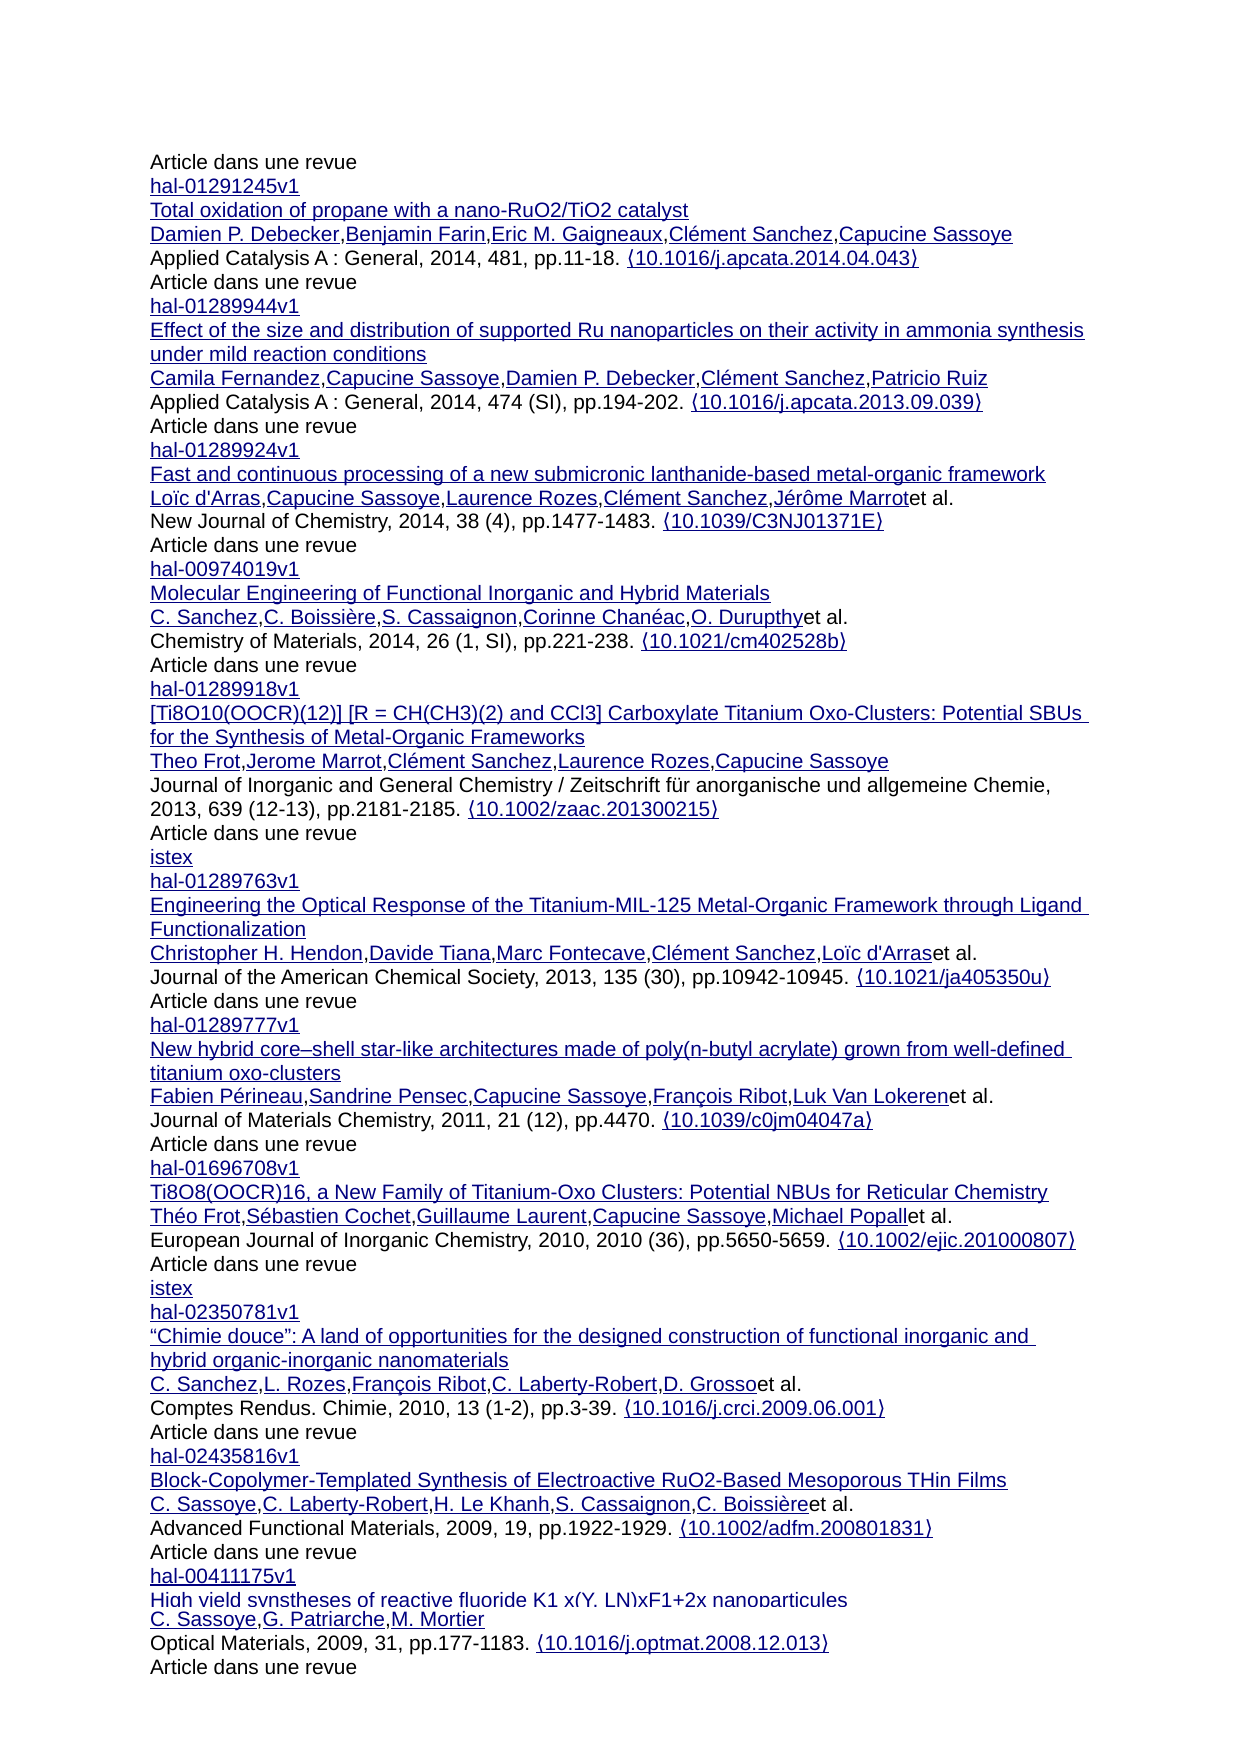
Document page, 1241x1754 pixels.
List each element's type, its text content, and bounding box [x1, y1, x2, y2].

table_cell Article dans une revue hal-01291245v1 [150, 150, 1090, 198]
table_cell Fast and continuous processing of a new submicronic lanthanide-based metal-organic framework Loïc d'Arras,Capucine Sassoye,Laurence Rozes,Clément Sanchez,Jérôme Marrotet al. New Journal of Chemistry, 2014, 38 (4), pp.1477-1483. ⟨10.1039/C3NJ01371E⟩ Article dans une revue hal-00974019v1 [150, 461, 1090, 581]
table_cell Block-Copolymer-Templated Synthesis of Electroactive RuO2-Based Mesoporous THin Films C. Sassoye,C. Laberty-Robert,H. Le Khanh,S. Cassaignon,C. Boissièreet al. Advanced Functional Materials, 2009, 19, pp.1922-1929. ⟨10.1002/adfm.200801831⟩ Article dans une revue hal-00411175v1 [150, 1468, 1090, 1587]
table_cell [Ti8O10(OOCR)(12)] [R = CH(CH3)(2) and CCl3] Carboxylate Titanium Oxo-Clusters: Potential SBUs for the Synthesis of Metal-Organic Frameworks Theo Frot,Jerome Marrot,Clément Sanchez,Laurence Rozes,Capucine Sassoye Journal of Inorganic and General Chemistry / Zeitschrift für anorganische und allgemeine Chemie, 2013, 639 (12-13), pp.2181-2185. ⟨10.1002/zaac.201300215⟩ Article dans une revue istex hal-01289763v1 [150, 701, 1090, 893]
table_cell Effect of the size and distribution of supported Ru nanoparticles on their activity in ammonia synthesis under mild reaction conditions Camila Fernandez,Capucine Sassoye,Damien P. Debecker,Clément Sanchez,Patricio Ruiz Applied Catalysis A : General, 2014, 474 (SI), pp.194-202. ⟨10.1016/j.apcata.2013.09.039⟩ Article dans une revue hal-01289924v1 [150, 318, 1090, 461]
table_cell Ti8O8(OOCR)16, a New Family of Titanium-Oxo Clusters: Potential NBUs for Reticular Chemistry Théo Frot,Sébastien Cochet,Guillaume Laurent,Capucine Sassoye,Michael Popallet al. European Journal of Inorganic Chemistry, 2010, 2010 (36), pp.5650-5659. ⟨10.1002/ejic.201000807⟩ Article dans une revue istex hal-02350781v1 [150, 1180, 1090, 1324]
table_cell Engineering the Optical Response of the Titanium-MIL-125 Metal-Organic Framework through Ligand Functionalization Christopher H. Hendon,Davide Tiana,Marc Fontecave,Clément Sanchez,Loïc d'Arraset al. Journal of the American Chemical Society, 2013, 135 (30), pp.10942-10945. ⟨10.1021/ja405350u⟩ Article dans une revue hal-01289777v1 [150, 893, 1090, 1036]
table_cell “Chimie douce”: A land of opportunities for the designed construction of functional inorganic and hybrid organic-inorganic nanomaterials C. Sanchez,L. Rozes,François Ribot,C. Laberty-Robert,D. Grossoet al. Comptes Rendus. Chimie, 2010, 13 (1-2), pp.3-39. ⟨10.1016/j.crci.2009.06.001⟩ Article dans une revue hal-02435816v1 [150, 1324, 1090, 1468]
table_cell New hybrid core–shell star‐like architectures made of poly(n‐butyl acrylate) grown from well‐defined titanium oxo‐clusters Fabien Périneau,Sandrine Pensec,Capucine Sassoye,François Ribot,Luk Van Lokerenet al. Journal of Materials Chemistry, 2011, 21 (12), pp.4470. ⟨10.1039/c0jm04047a⟩ Article dans une revue hal-01696708v1 [150, 1036, 1090, 1180]
table_cell Molecular Engineering of Functional Inorganic and Hybrid Materials C. Sanchez,C. Boissière,S. Cassaignon,Corinne Chanéac,O. Durupthyet al. Chemistry of Materials, 2014, 26 (1, SI), pp.221-238. ⟨10.1021/cm402528b⟩ Article dans une revue hal-01289918v1 [150, 581, 1090, 701]
table_cell Total oxidation of propane with a nano-RuO2/TiO2 catalyst Damien P. Debecker,Benjamin Farin,Eric M. Gaigneaux,Clément Sanchez,Capucine Sassoye Applied Catalysis A : General, 2014, 481, pp.11-18. ⟨10.1016/j.apcata.2014.04.043⟩ Article dans une revue hal-01289944v1 [150, 198, 1090, 318]
table_cell High yield synstheses of reactive fluoride K1 x(Y, LN)xF1+2x nanoparticules C. Sassoye,G. Patriarche,M. Mortier Optical Materials, 2009, 31, pp.177-1183. ⟨10.1016/j.optmat.2008.12.013⟩ Article dans une revue [150, 1588, 1090, 1679]
